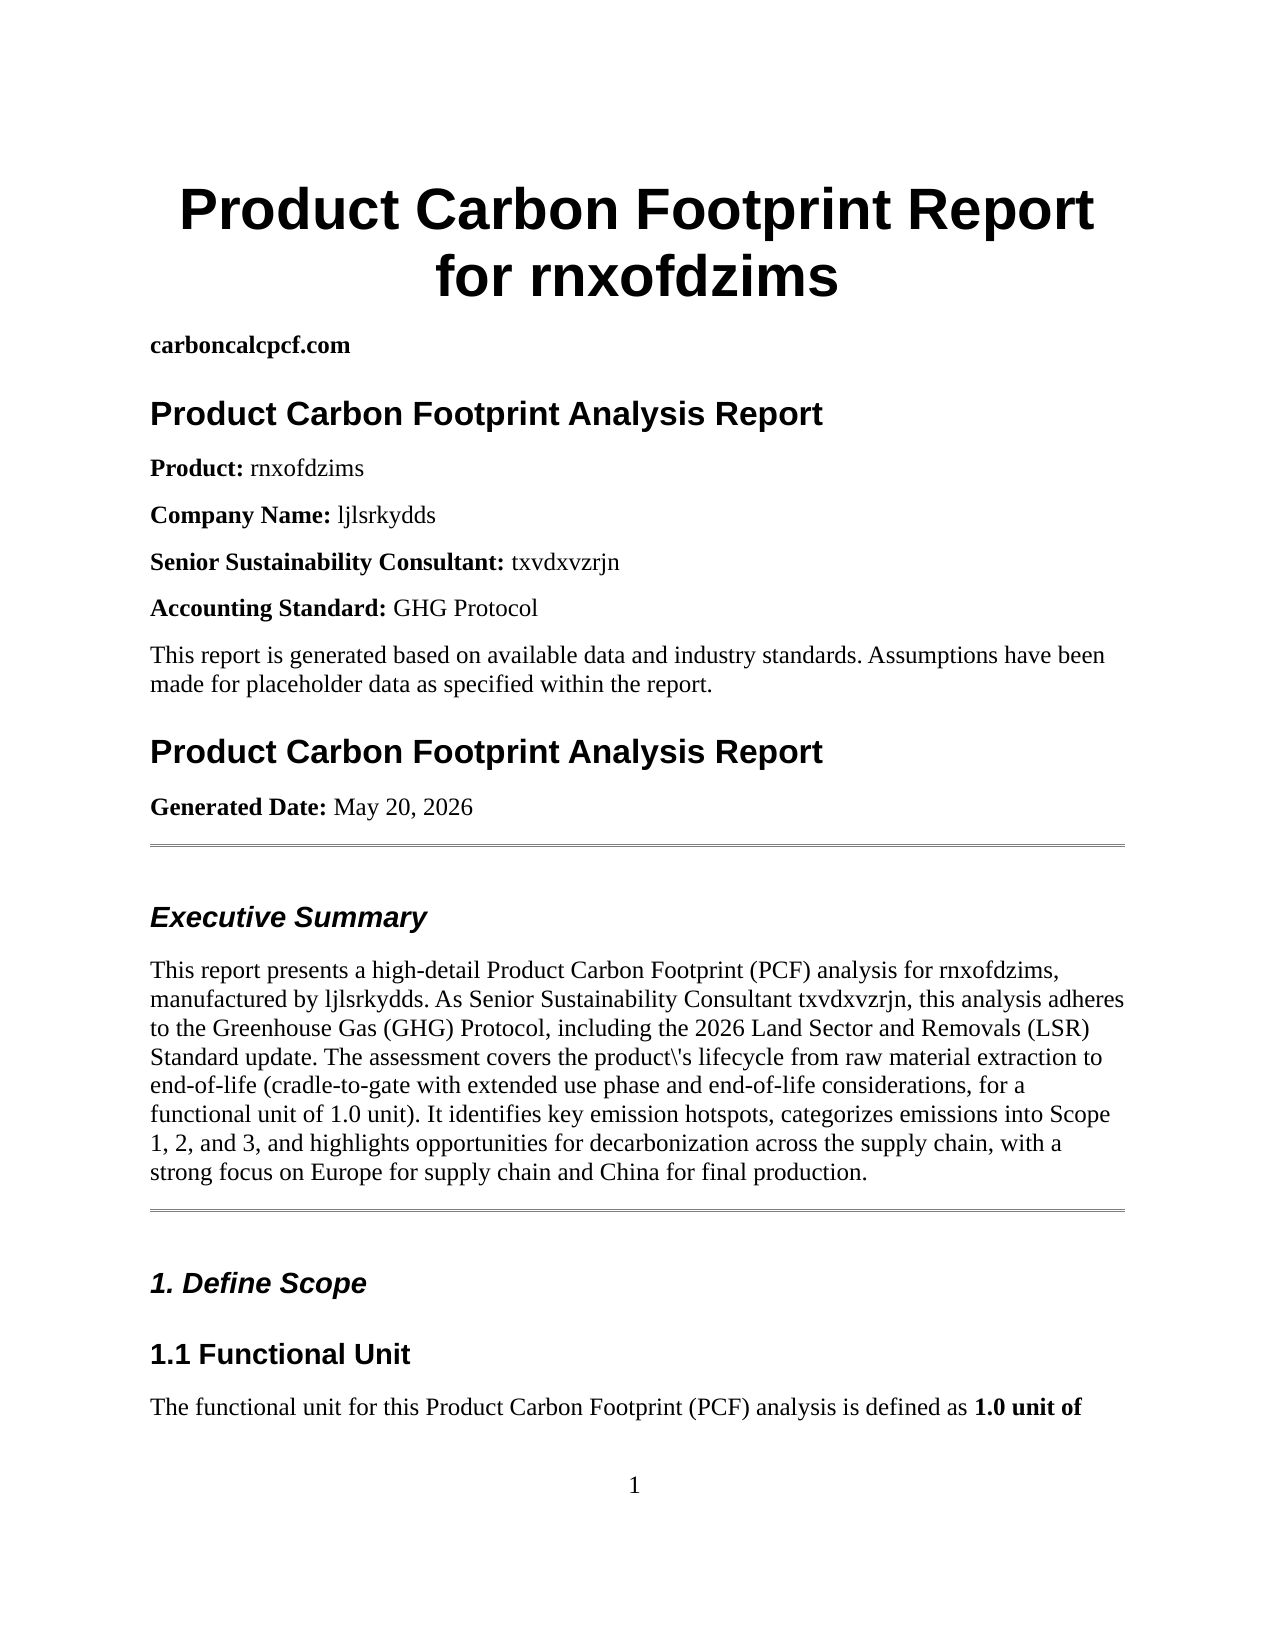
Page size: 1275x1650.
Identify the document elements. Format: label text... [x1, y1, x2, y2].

text The functional unit for this Product Carbon Footprint (PCF) analysis is defined as 1.0 unit of [150, 1392, 1125, 1420]
text This report presents a high-detail Product Carbon Footprint (PCF) analysis for rnxofdzims, manufactured by ljlsrkydds. As Senior Sustainability Consultant txvdxvzrjn, this analysis adheres to the Greenhouse Gas (GHG) Protocol, including the 2026 Land Sector and Removals (LSR) Standard update. The assessment covers the product\'s lifecycle from raw material extraction to end-of-life (cradle-to-gate with extended use phase and end-of-life considerations, for a functional unit of 1.0 unit). It identifies key emission hotspots, categorizes emissions into Scope 1, 2, and 3, and highlights opportunities for decarbonization across the supply chain, with a strong focus on Europe for supply chain and China for final production. [150, 956, 1125, 1186]
subtitle Product Carbon Footprint Analysis Report [150, 393, 1125, 432]
text Generated Date: May 20, 2026 [150, 792, 1125, 820]
title Product Carbon Footprint Report for rnxofdzims [150, 175, 1125, 309]
subtitle 1.1 Functional Unit [150, 1337, 1125, 1370]
subtitle Executive Summary [150, 901, 1125, 934]
text Product: rnxofdzims [150, 453, 1125, 482]
subtitle 1. Define Scope [150, 1266, 1125, 1299]
text This report is generated based on available data and industry standards. Assumptions have been made for placeholder data as specified within the report. [150, 640, 1125, 698]
text Senior Sustainability Consultant: txvdxvzrjn [150, 547, 1125, 576]
text Accounting Standard: GHG Protocol [150, 593, 1125, 622]
subtitle Product Carbon Footprint Analysis Report [150, 732, 1125, 770]
text carboncalcpcf.com [150, 331, 1125, 359]
text Company Name: ljlsrkydds [150, 500, 1125, 529]
